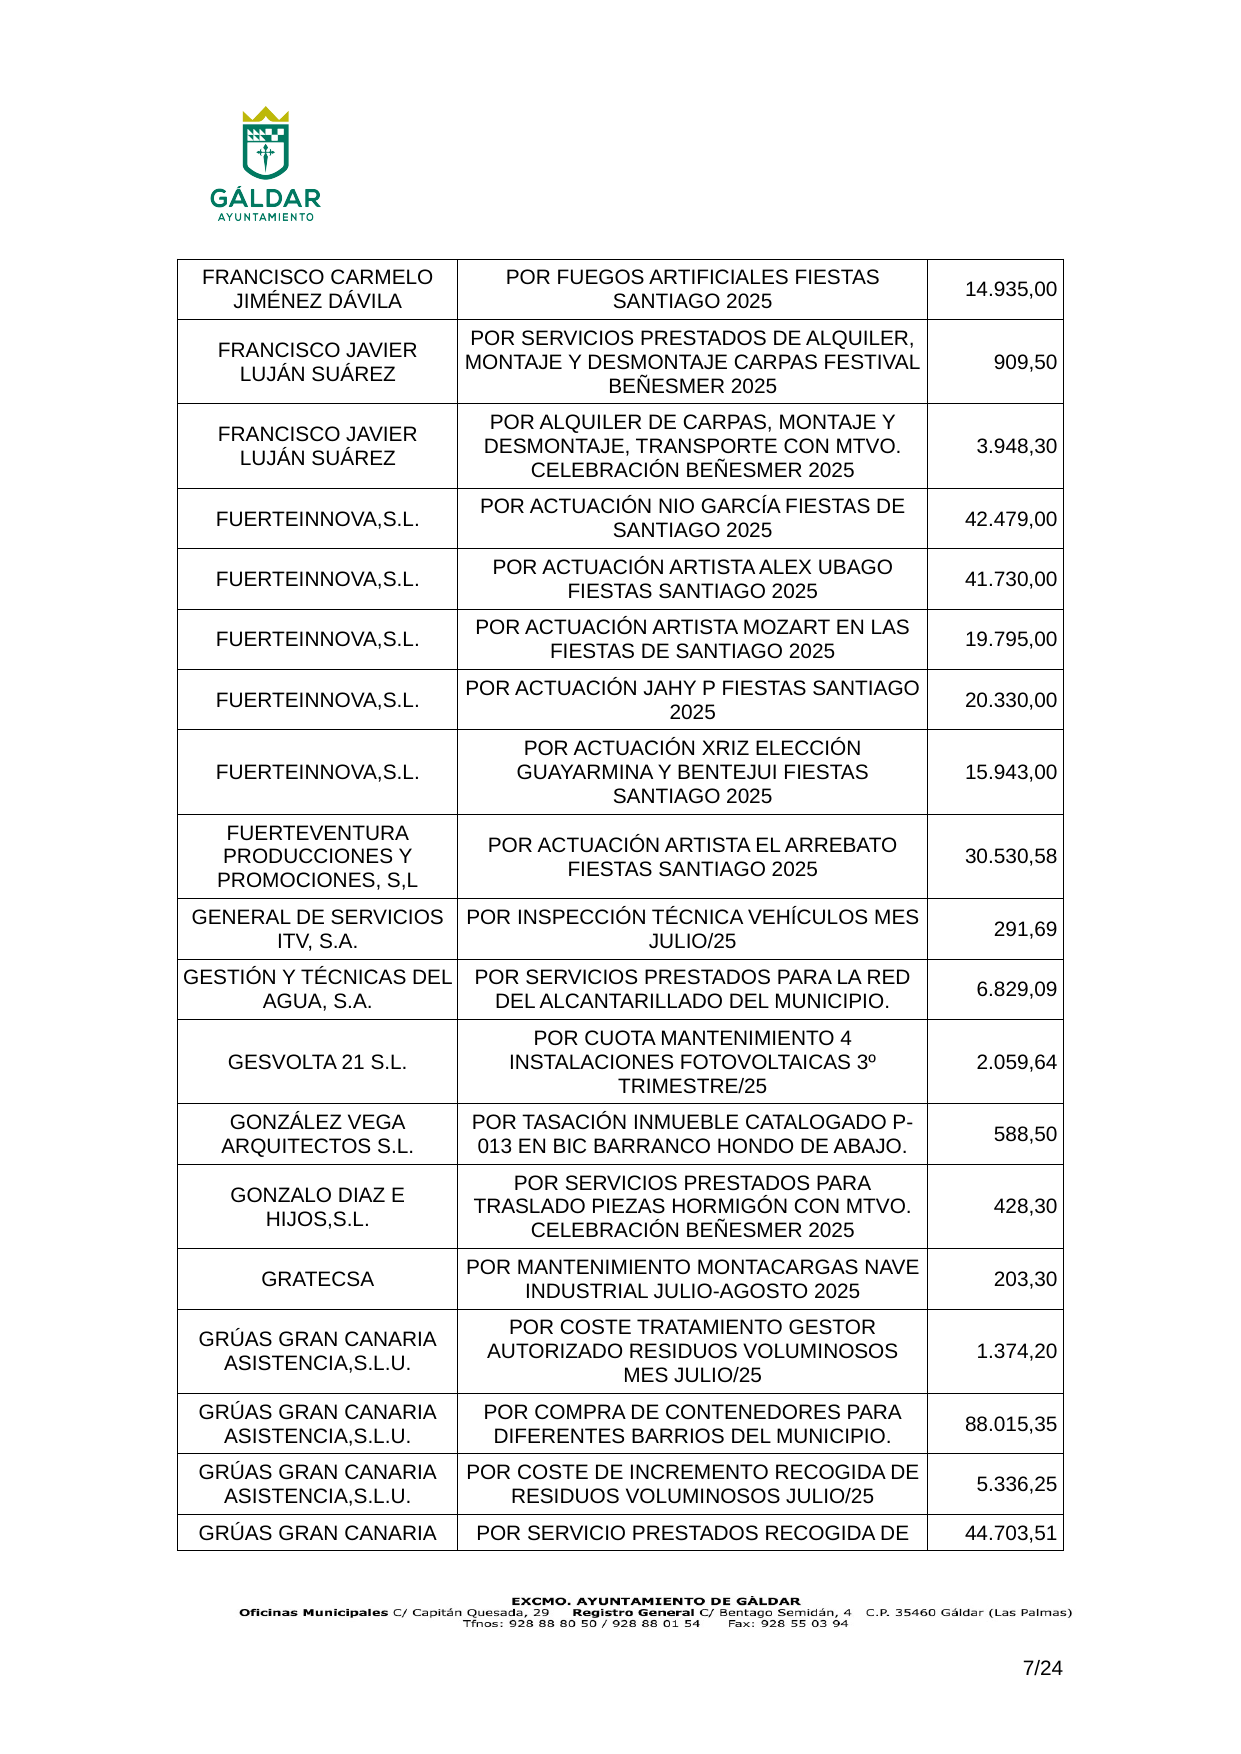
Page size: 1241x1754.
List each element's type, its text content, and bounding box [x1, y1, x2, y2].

table_cell FUERTEINNOVA,S.L. [178, 670, 457, 729]
picture [250, 1596, 1073, 1628]
table_cell POR COSTE TRATAMIENTO GESTOR AUTORIZADO RESIDUOS VOLUMINOSOS MES JULIO/25 [458, 1310, 927, 1393]
table_cell 909,50 [928, 320, 1063, 403]
table_cell FUERTEINNOVA,S.L. [178, 549, 457, 608]
table_cell POR SERVICIOS PRESTADOS PARA TRASLADO PIEZAS HORMIGÓN CON MTVO. CELEBRACIÓN BEÑESMER 2025 [458, 1165, 927, 1248]
table_cell 41.730,00 [928, 549, 1063, 608]
table_cell 2.059,64 [928, 1020, 1063, 1103]
table_cell 6.829,09 [928, 960, 1063, 1019]
table_cell FRANCISCO JAVIER LUJÁN SUÁREZ [178, 320, 457, 403]
table_cell GESVOLTA 21 S.L. [178, 1020, 457, 1103]
table_cell FRANCISCO CARMELO JIMÉNEZ DÁVILA [178, 260, 457, 319]
table_cell POR SERVICIOS PRESTADOS PARA LA RED DEL ALCANTARILLADO DEL MUNICIPIO. [458, 960, 927, 1019]
table_cell POR COSTE DE INCREMENTO RECOGIDA DE RESIDUOS VOLUMINOSOS JULIO/25 [458, 1454, 927, 1514]
table_cell POR ACTUACIÓN ARTISTA MOZART EN LAS FIESTAS DE SANTIAGO 2025 [458, 610, 927, 669]
table_cell FRANCISCO JAVIER LUJÁN SUÁREZ [178, 404, 457, 488]
table_cell 5.336,25 [928, 1454, 1063, 1514]
table_cell GRATECSA [178, 1249, 457, 1308]
table_cell GESTIÓN Y TÉCNICAS DEL AGUA, S.A. [178, 960, 457, 1019]
table_cell POR ACTUACIÓN JAHY P FIESTAS SANTIAGO 2025 [458, 670, 927, 729]
table_cell GRÚAS GRAN CANARIA ASISTENCIA,S.L.U. [178, 1310, 457, 1393]
table_cell 428,30 [928, 1165, 1063, 1248]
table_cell FUERTEINNOVA,S.L. [178, 489, 457, 548]
table_cell 15.943,00 [928, 730, 1063, 814]
table_cell FUERTEVENTURA PRODUCCIONES Y PROMOCIONES, S,L [178, 815, 457, 898]
table_cell 14.935,00 [928, 260, 1063, 319]
table_cell 291,69 [928, 899, 1063, 958]
table_cell GONZÁLEZ VEGA ARQUITECTOS S.L. [178, 1104, 457, 1164]
table_cell 88.015,35 [928, 1394, 1063, 1453]
table_cell GONZALO DIAZ E HIJOS,S.L. [178, 1165, 457, 1248]
table_cell GRÚAS GRAN CANARIA ASISTENCIA,S.L.U. [178, 1394, 457, 1453]
table_cell POR TASACIÓN INMUEBLE CATALOGADO P-013 EN BIC BARRANCO HONDO DE ABAJO. [458, 1104, 927, 1164]
table_cell 203,30 [928, 1249, 1063, 1308]
table_cell 588,50 [928, 1104, 1063, 1164]
table_cell POR FUEGOS ARTIFICIALES FIESTAS SANTIAGO 2025 [458, 260, 927, 319]
table_cell GENERAL DE SERVICIOS ITV, S.A. [178, 899, 457, 958]
table_cell GRÚAS GRAN CANARIA [178, 1515, 457, 1550]
table_cell POR INSPECCIÓN TÉCNICA VEHÍCULOS MES JULIO/25 [458, 899, 927, 958]
table_cell POR SERVICIO PRESTADOS RECOGIDA DE [458, 1515, 927, 1550]
table_cell FUERTEINNOVA,S.L. [178, 730, 457, 814]
table_cell POR ACTUACIÓN ARTISTA EL ARREBATO FIESTAS SANTIAGO 2025 [458, 815, 927, 898]
table_cell GRÚAS GRAN CANARIA ASISTENCIA,S.L.U. [178, 1454, 457, 1514]
table_cell POR ACTUACIÓN ARTISTA ALEX UBAGO FIESTAS SANTIAGO 2025 [458, 549, 927, 608]
table_cell FUERTEINNOVA,S.L. [178, 610, 457, 669]
table_cell 1.374,20 [928, 1310, 1063, 1393]
table_cell POR ACTUACIÓN NIO GARCÍA FIESTAS DE SANTIAGO 2025 [458, 489, 927, 548]
table_cell 3.948,30 [928, 404, 1063, 488]
table_cell 44.703,51 [928, 1515, 1063, 1550]
table_cell 42.479,00 [928, 489, 1063, 548]
table_cell 19.795,00 [928, 610, 1063, 669]
table_cell POR ALQUILER DE CARPAS, MONTAJE Y DESMONTAJE, TRANSPORTE CON MTVO. CELEBRACIÓN BEÑESMER 2025 [458, 404, 927, 488]
table_cell 20.330,00 [928, 670, 1063, 729]
table_cell POR MANTENIMIENTO MONTACARGAS NAVE INDUSTRIAL JULIO-AGOSTO 2025 [458, 1249, 927, 1308]
table_cell POR ACTUACIÓN XRIZ ELECCIÓN GUAYARMINA Y BENTEJUI FIESTAS SANTIAGO 2025 [458, 730, 927, 814]
table_cell POR SERVICIOS PRESTADOS DE ALQUILER, MONTAJE Y DESMONTAJE CARPAS FESTIVAL BEÑESMER 2025 [458, 320, 927, 403]
picture [189, 77, 341, 258]
table_cell POR COMPRA DE CONTENEDORES PARA DIFERENTES BARRIOS DEL MUNICIPIO. [458, 1394, 927, 1453]
table_cell POR CUOTA MANTENIMIENTO 4 INSTALACIONES FOTOVOLTAICAS 3º TRIMESTRE/25 [458, 1020, 927, 1103]
table_cell 30.530,58 [928, 815, 1063, 898]
